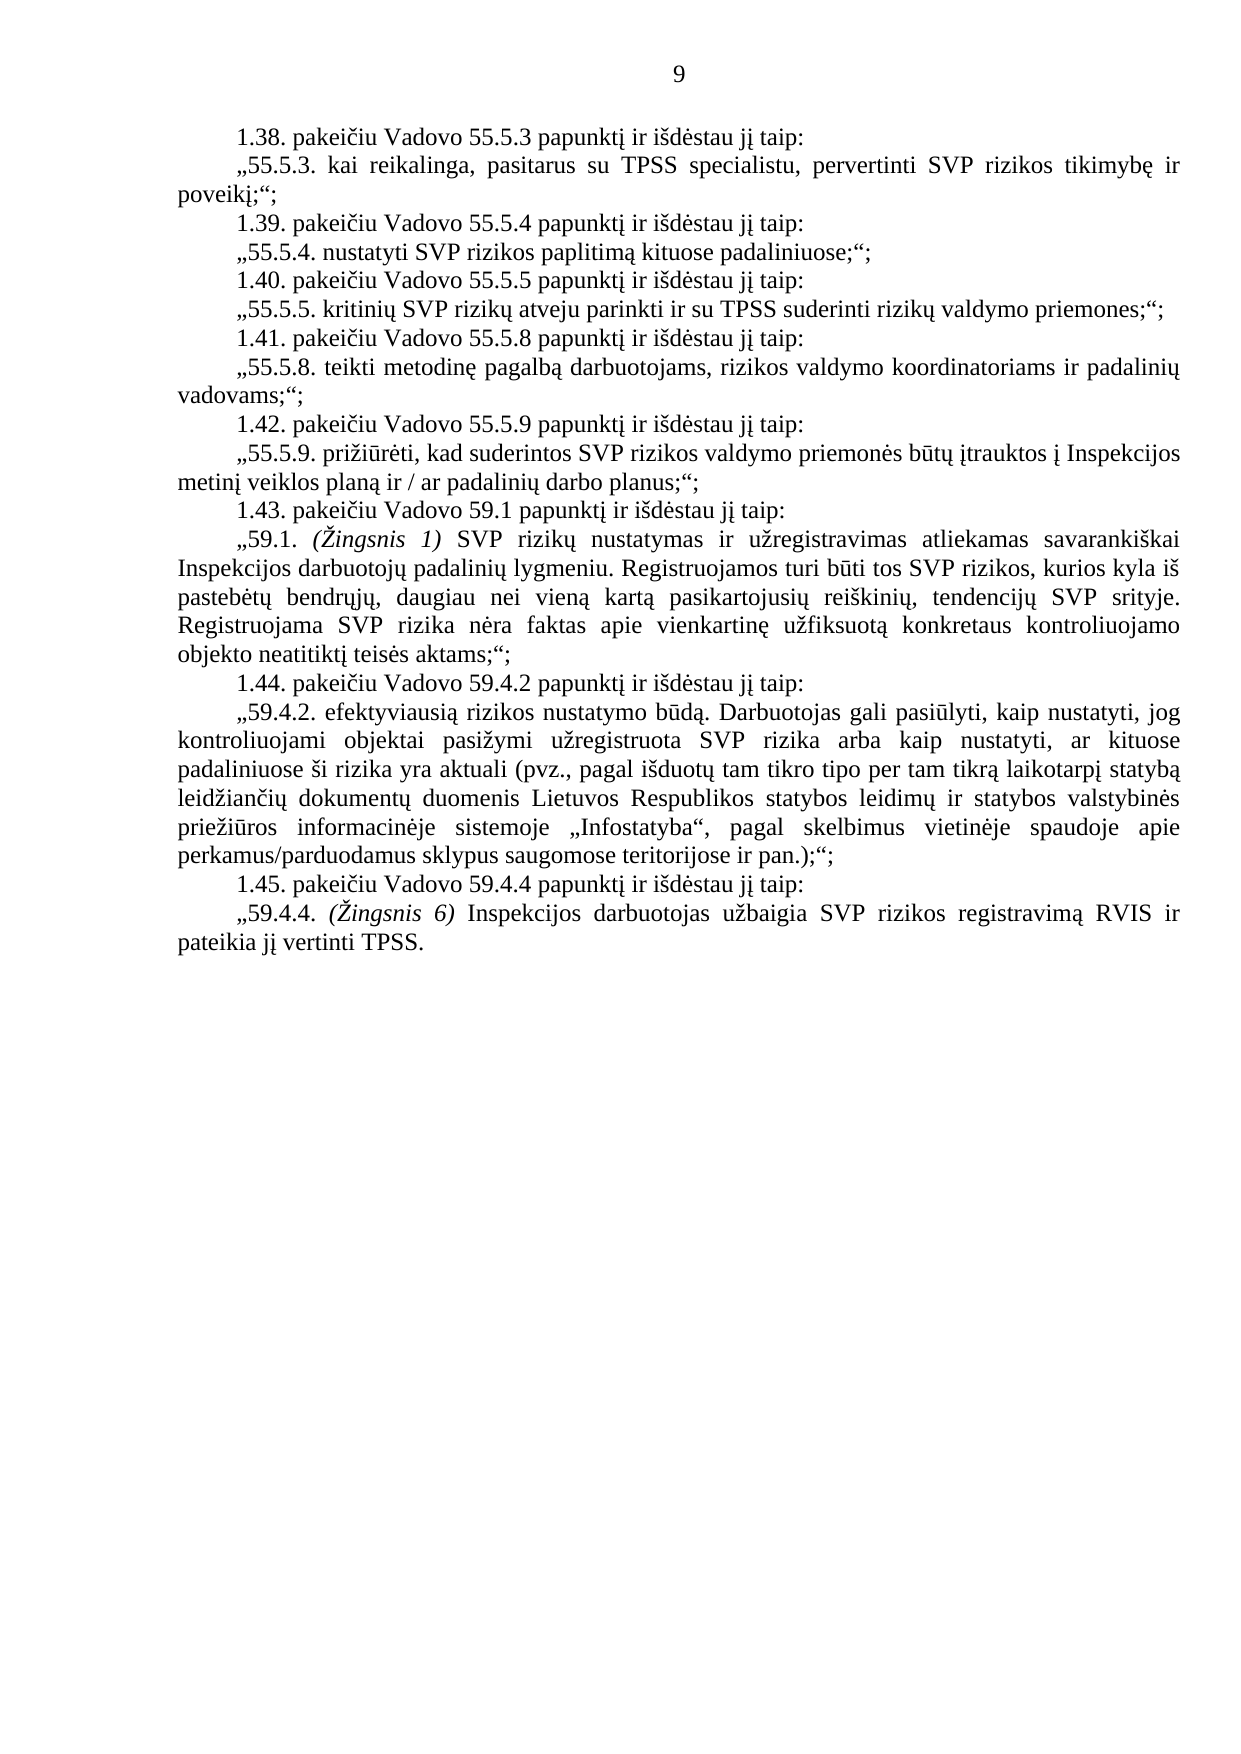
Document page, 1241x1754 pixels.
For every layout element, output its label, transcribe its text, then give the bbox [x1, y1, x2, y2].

text 1.43. pakeičiu Vadovo 59.1 papunktį ir išdėstau jį taip: [177, 496, 1181, 524]
text „55.5.5. kritinių SVP rizikų atveju parinkti ir su TPSS suderinti rizikų valdymo priemones;“; [177, 294, 1181, 323]
text 1.39. pakeičiu Vadovo 55.5.4 papunktį ir išdėstau jį taip: [177, 208, 1181, 237]
text „55.5.8. teikti metodinę pagalbą darbuotojams, rizikos valdymo koordinatoriams ir padalinių vadovams;“; [177, 352, 1181, 409]
text 1.44. pakeičiu Vadovo 59.4.2 papunktį ir išdėstau jį taip: [177, 668, 1181, 697]
text „59.1. (Žingsnis 1) SVP rizikų nustatymas ir užregistravimas atliekamas savarankiškai Inspekcijos darbuotojų padalinių lygmeniu. Registruojamos turi būti tos SVP rizikos, kurios kyla iš pastebėtų bendrųjų, daugiau nei vieną kartą pasikartojusių reiškinių, tendencijų SVP srityje. Registruojama SVP rizika nėra faktas apie vienkartinę užfiksuotą konkretaus kontroliuojamo objekto neatitiktį teisės aktams;“; [177, 524, 1181, 668]
text „55.5.3. kai reikalinga, pasitarus su TPSS specialistu, pervertinti SVP rizikos tikimybę ir poveikį;“; [177, 151, 1181, 208]
text „55.5.4. nustatyti SVP rizikos paplitimą kituose padaliniuose;“; [177, 237, 1181, 266]
text 1.38. pakeičiu Vadovo 55.5.3 papunktį ir išdėstau jį taip: [177, 122, 1181, 151]
text „55.5.9. prižiūrėti, kad suderintos SVP rizikos valdymo priemonės būtų įtrauktos į Inspekcijos metinį veiklos planą ir / ar padalinių darbo planus;“; [177, 438, 1181, 496]
text „59.4.4. (Žingsnis 6) Inspekcijos darbuotojas užbaigia SVP rizikos registravimą RVIS ir pateikia jį vertinti TPSS. [177, 898, 1181, 956]
text 1.45. pakeičiu Vadovo 59.4.4 papunktį ir išdėstau jį taip: [177, 869, 1181, 898]
text 1.40. pakeičiu Vadovo 55.5.5 papunktį ir išdėstau jį taip: [177, 266, 1181, 294]
text 1.42. pakeičiu Vadovo 55.5.9 papunktį ir išdėstau jį taip: [177, 409, 1181, 438]
text „59.4.2. efektyviausią rizikos nustatymo būdą. Darbuotojas gali pasiūlyti, kaip nustatyti, jog kontroliuojami objektai pasižymi užregistruota SVP rizika arba kaip nustatyti, ar kituose padaliniuose ši rizika yra aktuali (pvz., pagal išduotų tam tikro tipo per tam tikrą laikotarpį statybą leidžiančių dokumentų duomenis Lietuvos Respublikos statybos leidimų ir statybos valstybinės priežiūros informacinėje sistemoje „Infostatyba“, pagal skelbimus vietinėje spaudoje apie perkamus/parduodamus sklypus saugomose teritorijose ir pan.);“; [177, 697, 1181, 869]
text 1.41. pakeičiu Vadovo 55.5.8 papunktį ir išdėstau jį taip: [177, 323, 1181, 352]
